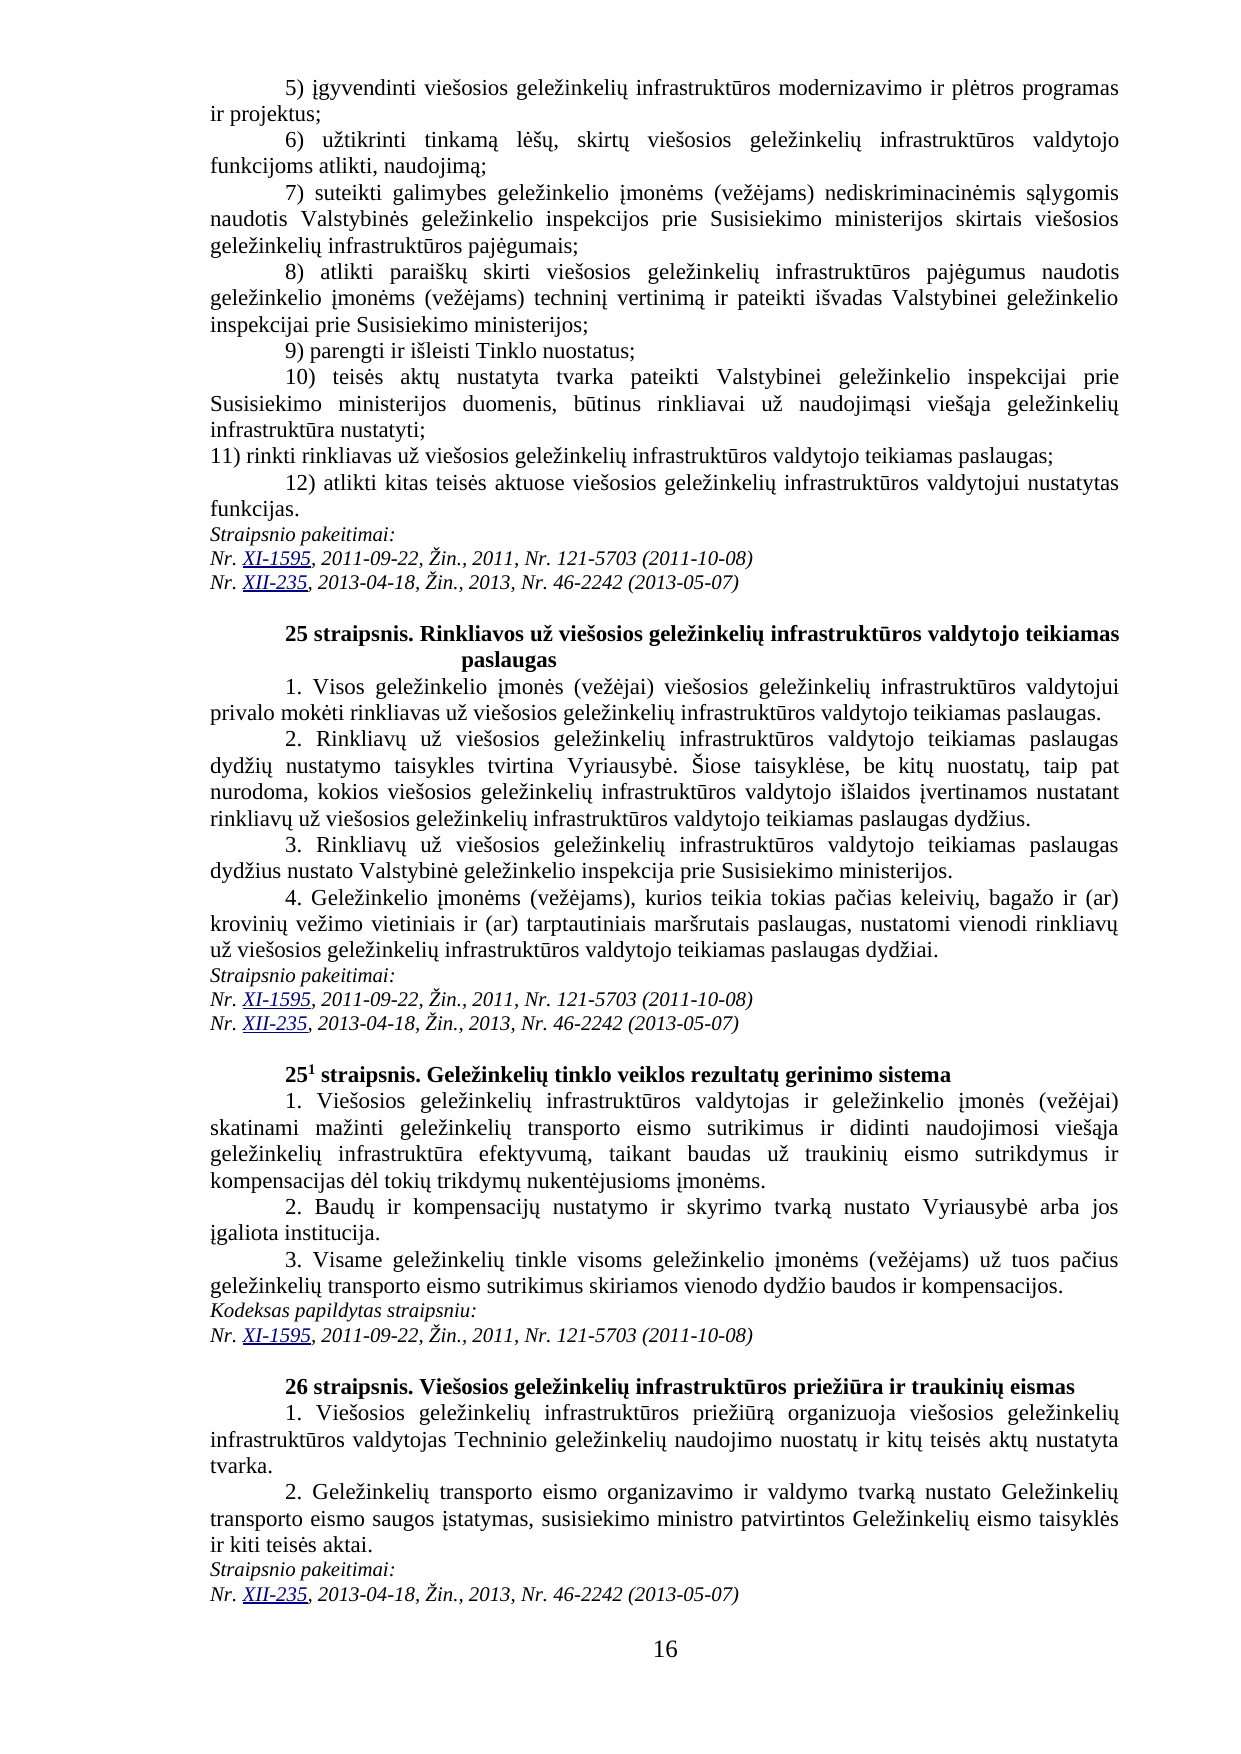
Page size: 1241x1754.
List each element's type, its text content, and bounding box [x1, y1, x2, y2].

text Nr. XII-235, 2013-04-18, Žin., 2013, Nr. 46-2242 (2013-05-07) [210, 1011, 1120, 1035]
text 1. Viešosios geležinkelių infrastruktūros priežiūrą organizuoja viešosios geležinkelių infrastruktūros valdytojas Techninio geležinkelių naudojimo nuostatų ir kitų teisės aktų nustatyta tvarka. [210, 1399, 1120, 1478]
text Kodeksas papildytas straipsniu: [210, 1298, 1120, 1322]
text 8) atlikti paraiškų skirti viešosios geležinkelių infrastruktūros pajėgumus naudotis geležinkelio įmonėms (vežėjams) techninį vertinimą ir pateikti išvadas Valstybinei geležinkelio inspekcijai prie Susisiekimo ministerijos; [210, 258, 1120, 337]
text 7) suteikti galimybes geležinkelio įmonėms (vežėjams) nediskriminacinėmis sąlygomis naudotis Valstybinės geležinkelio inspekcijos prie Susisiekimo ministerijos skirtais viešosios geležinkelių infrastruktūros pajėgumais; [210, 179, 1120, 258]
text 5) įgyvendinti viešosios geležinkelių infrastruktūros modernizavimo ir plėtros programas ir projektus; [210, 73, 1120, 126]
text 12) atlikti kitas teisės aktuose viešosios geležinkelių infrastruktūros valdytojui nustatytas funkcijas. [210, 469, 1120, 522]
text 6) užtikrinti tinkamą lėšų, skirtų viešosios geležinkelių infrastruktūros valdytojo funkcijoms atlikti, naudojimą; [210, 126, 1120, 179]
text 25 straipsnis. Rinkliavos už viešosios geležinkelių infrastruktūros valdytojo teikiamas paslaugas [285, 620, 1120, 673]
text 2. Geležinkelių transporto eismo organizavimo ir valdymo tvarką nustato Geležinkelių transporto eismo saugos įstatymas, susisiekimo ministro patvirtintos Geležinkelių eismo taisyklės ir kiti teisės aktai. [210, 1478, 1120, 1557]
text Straipsnio pakeitimai: [210, 522, 1120, 546]
text Straipsnio pakeitimai: [210, 963, 1120, 987]
text 26 straipsnis. Viešosios geležinkelių infrastruktūros priežiūra ir traukinių eismas [285, 1373, 1120, 1399]
text 3. Visame geležinkelių tinkle visoms geležinkelio įmonėms (vežėjams) už tuos pačius geležinkelių transporto eismo sutrikimus skiriamos vienodo dydžio baudos ir kompensacijos. [210, 1246, 1120, 1298]
text 9) parengti ir išleisti Tinklo nuostatus; [210, 337, 1120, 363]
text 1. Viešosios geležinkelių infrastruktūros valdytojas ir geležinkelio įmonės (vežėjai) skatinami mažinti geležinkelių transporto eismo sutrikimus ir didinti naudojimosi viešąja geležinkelių infrastruktūra efektyvumą, taikant baudas už traukinių eismo sutrikdymus ir kompensacijas dėl tokių trikdymų nukentėjusioms įmonėms. [210, 1088, 1120, 1193]
text Nr. XII-235, 2013-04-18, Žin., 2013, Nr. 46-2242 (2013-05-07) [210, 570, 1120, 594]
text 10) teisės aktų nustatyta tvarka pateikti Valstybinei geležinkelio inspekcijai prie Susisiekimo ministerijos duomenis, būtinus rinkliavai už naudojimąsi viešąja geležinkelių infrastruktūra nustatyti; [210, 363, 1120, 442]
text 3. Rinkliavų už viešosios geležinkelių infrastruktūros valdytojo teikiamas paslaugas dydžius nustato Valstybinė geležinkelio inspekcija prie Susisiekimo ministerijos. [210, 831, 1120, 884]
text Nr. XI-1595, 2011-09-22, Žin., 2011, Nr. 121-5703 (2011-10-08) [210, 1322, 1120, 1347]
text Nr. XI-1595, 2011-09-22, Žin., 2011, Nr. 121-5703 (2011-10-08) [210, 546, 1120, 570]
text 4. Geležinkelio įmonėms (vežėjams), kurios teikia tokias pačias keleivių, bagažo ir (ar) krovinių vežimo vietiniais ir (ar) tarptautiniais maršrutais paslaugas, nustatomi vienodi rinkliavų už viešosios geležinkelių infrastruktūros valdytojo teikiamas paslaugas dydžiai. [210, 884, 1120, 963]
text 1. Visos geležinkelio įmonės (vežėjai) viešosios geležinkelių infrastruktūros valdytojui privalo mokėti rinkliavas už viešosios geležinkelių infrastruktūros valdytojo teikiamas paslaugas. [210, 673, 1120, 726]
text Nr. XII-235, 2013-04-18, Žin., 2013, Nr. 46-2242 (2013-05-07) [210, 1581, 1120, 1606]
text 251 straipsnis. Geležinkelių tinklo veiklos rezultatų gerinimo sistema [210, 1061, 1120, 1088]
text 11) rinkti rinkliavas už viešosios geležinkelių infrastruktūros valdytojo teikiamas paslaugas; [210, 442, 1120, 469]
text Straipsnio pakeitimai: [210, 1557, 1120, 1581]
text 2. Baudų ir kompensacijų nustatymo ir skyrimo tvarką nustato Vyriausybė arba jos įgaliota institucija. [210, 1193, 1120, 1246]
text Nr. XI-1595, 2011-09-22, Žin., 2011, Nr. 121-5703 (2011-10-08) [210, 987, 1120, 1011]
text 2. Rinkliavų už viešosios geležinkelių infrastruktūros valdytojo teikiamas paslaugas dydžių nustatymo taisykles tvirtina Vyriausybė. Šiose taisyklėse, be kitų nuostatų, taip pat nurodoma, kokios viešosios geležinkelių infrastruktūros valdytojo išlaidos įvertinamos nustatant rinkliavų už viešosios geležinkelių infrastruktūros valdytojo teikiamas paslaugas dydžius. [210, 726, 1120, 831]
